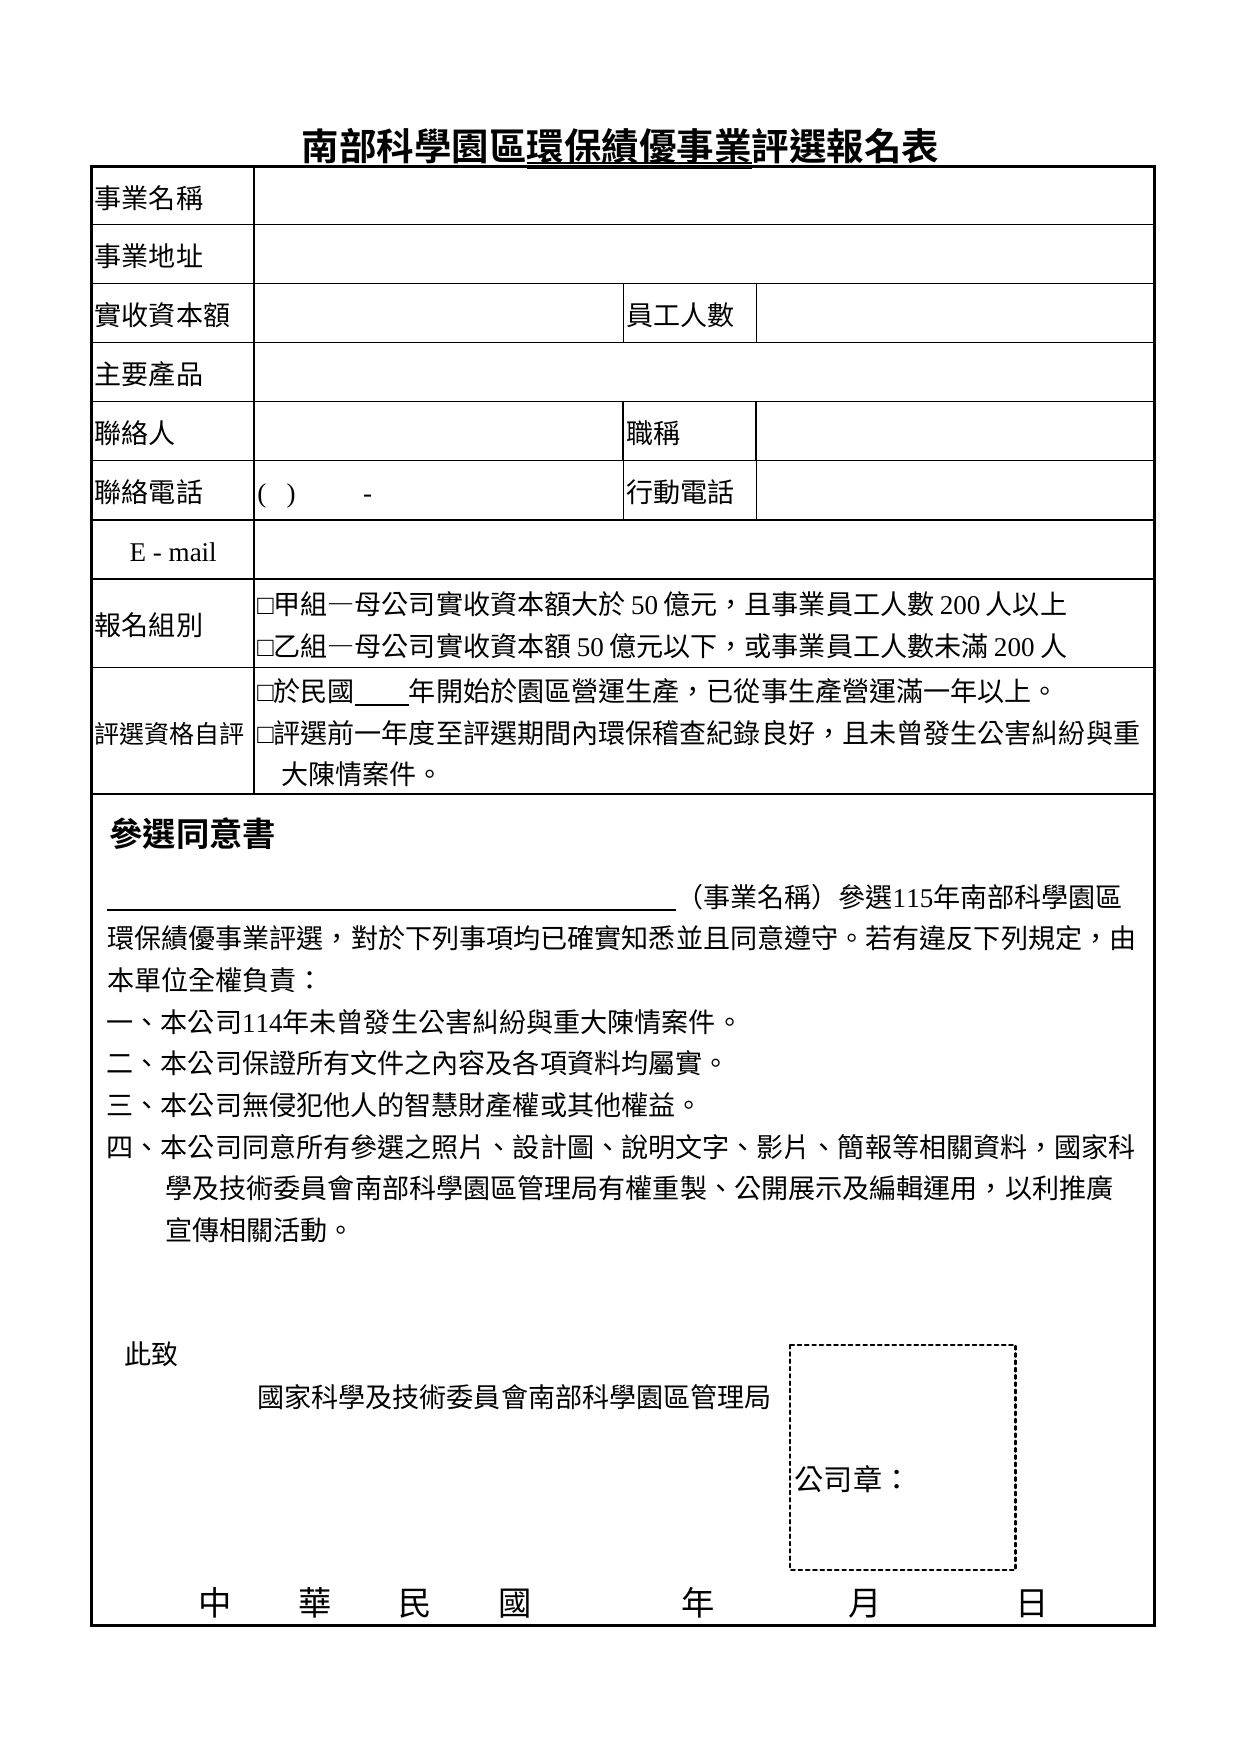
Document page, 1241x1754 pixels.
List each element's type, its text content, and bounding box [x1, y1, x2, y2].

table_cell 報名組別 [93, 580, 253, 666]
table_cell [757, 461, 1153, 519]
table_cell [255, 343, 1153, 401]
table_header [255, 168, 1153, 223]
text 南部科學園區環保績優事業評選報名表 [89, 102, 1152, 164]
table_cell [255, 225, 1153, 283]
table_cell ( ) - [255, 461, 623, 519]
table_cell □甲組—母公司實收資本額大於50億元，且事業員工人數200人以上 □乙組—母公司實收資本額50億元以下，或事業員工人數未滿200人 [255, 580, 1153, 666]
table_cell [757, 284, 1153, 342]
table_cell [757, 402, 1153, 460]
table_cell 聯絡電話 [93, 461, 253, 519]
table_cell 員工人數 [624, 284, 756, 342]
table_cell 主要產品 [93, 343, 253, 401]
table_cell 行動電話 [624, 461, 756, 519]
table_header 事業名稱 [93, 168, 253, 223]
table_cell [255, 284, 623, 342]
table_cell 實收資本額 [93, 284, 253, 342]
table_cell [255, 402, 622, 460]
table_cell 聯絡人 [93, 402, 253, 460]
table_cell 評選資格自評 [93, 668, 253, 793]
table_cell [255, 521, 1153, 578]
table_cell 事業地址 [93, 225, 253, 283]
table_cell 職稱 [624, 402, 755, 460]
table_cell □於民國 年開始於園區營運生產，已從事生產營運滿一年以上。 □評選前一年度至評選期間內環保稽查紀錄良好，且未曾發生公害糾紛與重大陳情案件。 [255, 668, 1153, 793]
table_cell E - mail [93, 521, 253, 578]
table_cell 參選同意書 （事業名稱）參選115年南部科學園區環保績優事業評選，對於下列事項均已確實知悉並且同意遵守。若有違反下列規定，由本單位全權負責： 一、本公司114年未曾發生公害糾紛與重大陳情案件。 二、本公司保證所有文件之內容及各項資料均屬實。 三、本公司無侵犯他人的智慧財產權或其他權益。 四、本公司同意所有參選之照片、設計圖、說明文字、影片、簡報等相關資料，國家科學及技術委員會南部科學園區管理局有權重製、公開展示及編輯運用，以利推廣宣傳相關活動。 此致 國家科學及技術委員會南部科學園區管理局 公司章： 中 華 民 國 年 月 日 [93, 795, 1153, 1624]
